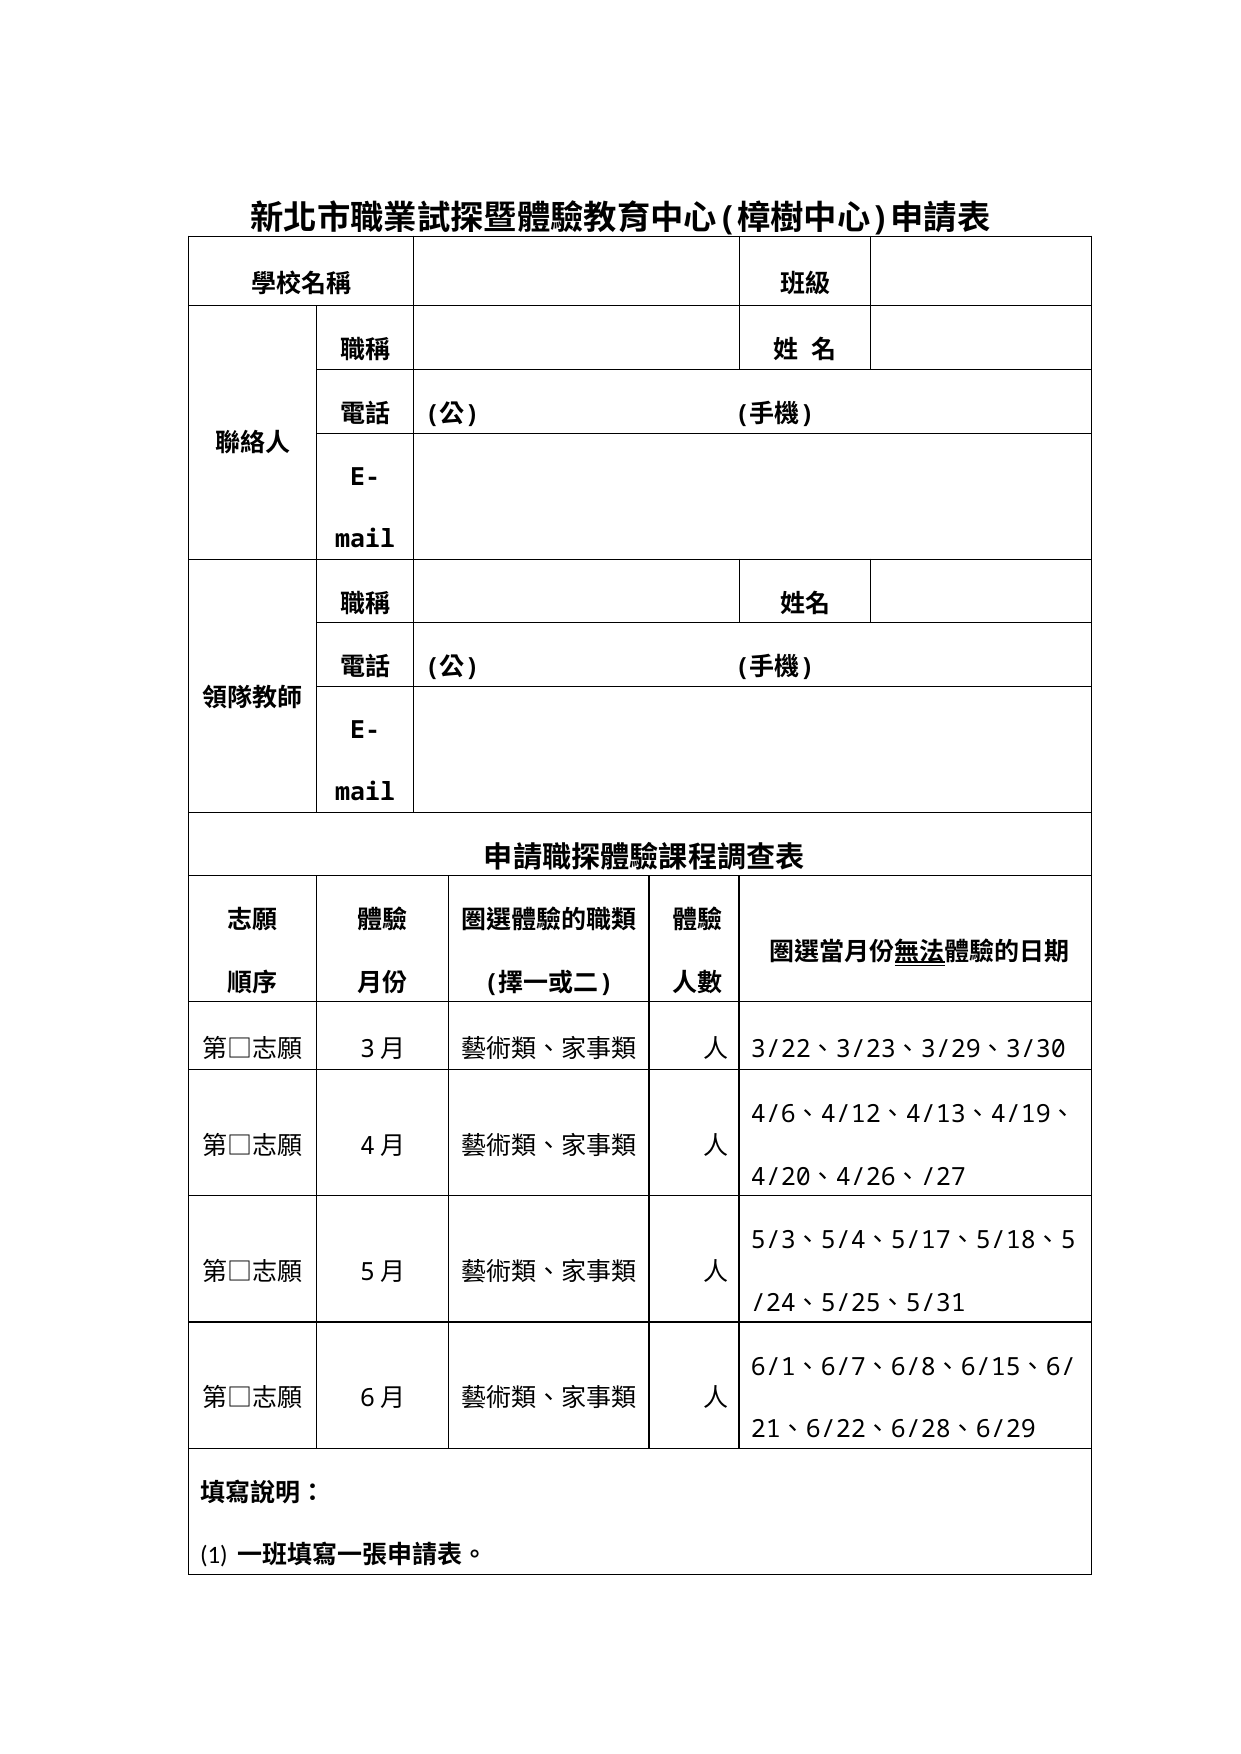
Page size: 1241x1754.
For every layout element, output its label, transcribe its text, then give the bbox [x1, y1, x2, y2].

table_cell 第□志願 [189, 1070, 316, 1195]
table_cell 第□志願 [189, 1002, 316, 1069]
table_cell E-mail [317, 687, 413, 812]
table_cell (公) (手機) [414, 623, 1091, 686]
text 新北市職業試探暨體驗教育中心(樟樹中心)申請表 [148, 173, 1092, 236]
table_cell 5月 [317, 1196, 448, 1321]
table_cell 圏選當月份無法體驗的日期 [740, 876, 1091, 1001]
table_cell 聯絡人 [189, 306, 316, 558]
table_cell [414, 306, 739, 369]
table_cell 體驗人數 [650, 876, 738, 1001]
table_cell 姓名 [740, 560, 870, 622]
table_cell [414, 434, 1091, 558]
table_cell 志願 順序 [189, 876, 316, 1001]
table_cell [414, 560, 739, 622]
table_cell 圏選體驗的職類 (擇一或二) [449, 876, 648, 1001]
table_cell 6月 [317, 1323, 448, 1447]
table_header [871, 237, 1091, 305]
table_cell 人 [650, 1002, 738, 1069]
table_cell 6/1、6/7、6/8、6/15、6/21、6/22、6/28、6/29 [740, 1323, 1091, 1447]
table_cell 人 [650, 1070, 738, 1195]
table_cell 4月 [317, 1070, 448, 1195]
table_cell 體驗 月份 [317, 876, 448, 1001]
table_cell 人 [650, 1196, 738, 1321]
table_cell [414, 687, 1091, 812]
table_cell 第□志願 [189, 1323, 316, 1447]
table_cell 藝術類、家事類 [449, 1196, 648, 1321]
table_cell 申請職探體驗課程調查表 [189, 813, 1091, 875]
table_cell 填寫說明： 一班填寫一張申請表。 為順利安排課程，請各校填寫志願序、圏選職類、填寫參加人數及無法參加的日期，以便協調開課狀況。 確定開課日期將於各校申請表回收彙整後告知。 每班以一個半日梯次或一個整日梯次為限。 [189, 1449, 1091, 1573]
table_cell [871, 306, 1091, 369]
table_cell E-mail [317, 434, 413, 558]
table_cell 3/22、3/23、3/29、3/30 [740, 1002, 1091, 1069]
table_header 學校名稱 [189, 237, 413, 305]
table_header [414, 237, 739, 305]
table_cell 電話 [317, 370, 413, 432]
table_cell [871, 560, 1091, 622]
table_cell 5/3、5/4、5/17、5/18、5/24、5/25、5/31 [740, 1196, 1091, 1321]
table_cell 3月 [317, 1002, 448, 1069]
table_cell 藝術類、家事類 [449, 1002, 648, 1069]
table_cell 電話 [317, 623, 413, 686]
table_cell 領隊教師 [189, 560, 316, 812]
table_header 班級 [740, 237, 870, 305]
table_cell 藝術類、家事類 [449, 1070, 648, 1195]
table_cell 第□志願 [189, 1196, 316, 1321]
table_cell 藝術類、家事類 [449, 1323, 648, 1447]
table_cell 職稱 [317, 560, 413, 622]
table_cell 職稱 [317, 306, 413, 369]
table_cell 姓名 [740, 306, 870, 369]
table_cell 4/6、4/12、4/13、4/19、4/20、4/26、/27 [740, 1070, 1091, 1195]
table_cell (公) (手機) [414, 370, 1091, 432]
table_cell 人 [650, 1323, 738, 1447]
